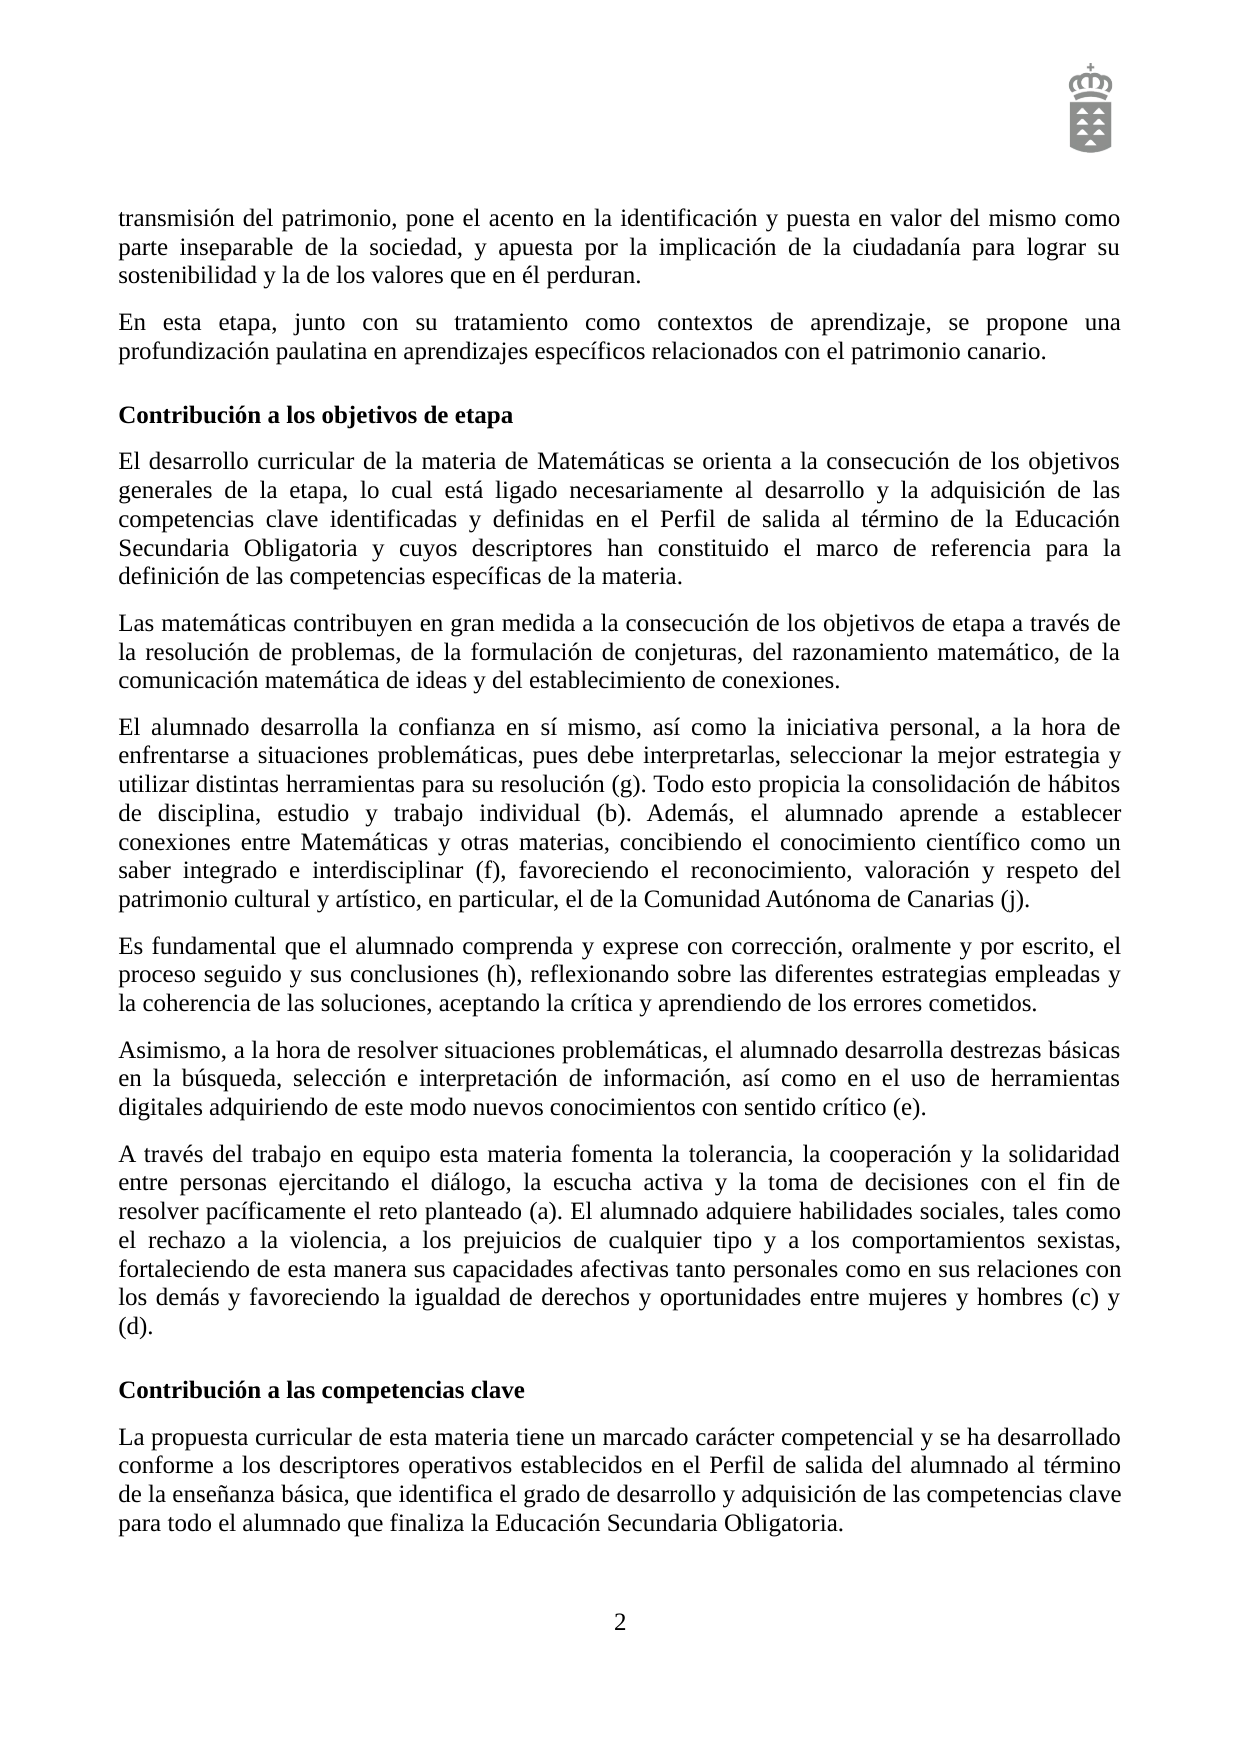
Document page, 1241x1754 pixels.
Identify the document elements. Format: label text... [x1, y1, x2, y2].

text La propuesta curricular de esta materia tiene un marcado carácter competencial y se ha desarrollado conforme a los descriptores operativos establecidos en el Perfil de salida del alumnado al término de la enseñanza básica, que identifica el grado de desarrollo y adquisición de las competencias clave para todo el alumnado que finaliza la Educación Secundaria Obligatoria. [118, 1422, 1122, 1537]
text El alumnado desarrolla la confianza en sí mismo, así como la iniciativa personal, a la hora de enfrentarse a situaciones problemáticas, pues debe interpretarlas, seleccionar la mejor estrategia y utilizar distintas herramientas para su resolución (g). Todo esto propicia la consolidación de hábitos de disciplina, estudio y trabajo individual (b). Además, el alumnado aprende a establecer conexiones entre Matemáticas y otras materias, concibiendo el conocimiento científico como un saber integrado e interdisciplinar (f), favoreciendo el reconocimiento, valoración y respeto del patrimonio cultural y artístico, en particular, el de la Comunidad Autónoma de Canarias (j). [118, 712, 1122, 913]
text El desarrollo curricular de la materia de Matemáticas se orienta a la consecución de los objetivos generales de la etapa, lo cual está ligado necesariamente al desarrollo y la adquisición de las competencias clave identificadas y definidas en el Perfil de salida al término de la Educación Secundaria Obligatoria y cuyos descriptores han constituido el marco de referencia para la definición de las competencias específicas de la materia. [118, 446, 1122, 590]
picture [1068, 63, 1113, 153]
text En esta etapa, junto con su tratamiento como contextos de aprendizaje, se propone una profundización paulatina en aprendizajes específicos relacionados con el patrimonio canario. [118, 307, 1122, 364]
subtitle Contribución a los objetivos de etapa [118, 400, 1122, 429]
text A través del trabajo en equipo esta materia fomenta la tolerancia, la cooperación y la solidaridad entre personas ejercitando el diálogo, la escucha activa y la toma de decisiones con el fin de resolver pacíficamente el reto planteado (a). El alumnado adquiere habilidades sociales, tales como el rechazo a la violencia, a los prejuicios de cualquier tipo y a los comportamientos sexistas, fortaleciendo de esta manera sus capacidades afectivas tanto personales como en sus relaciones con los demás y favoreciendo la igualdad de derechos y oportunidades entre mujeres y hombres (c) y (d). [118, 1139, 1122, 1340]
text transmisión del patrimonio, pone el acento en la identificación y puesta en valor del mismo como parte inseparable de la sociedad, y apuesta por la implicación de la ciudadanía para lograr su sostenibilidad y la de los valores que en él perduran. [118, 203, 1122, 289]
text Asimismo, a la hora de resolver situaciones problemáticas, el alumnado desarrolla destrezas básicas en la búsqueda, selección e interpretación de información, así como en el uso de herramientas digitales adquiriendo de este modo nuevos conocimientos con sentido crítico (e). [118, 1035, 1122, 1121]
text Las matemáticas contribuyen en gran medida a la consecución de los objetivos de etapa a través de la resolución de problemas, de la formulación de conjeturas, del razonamiento matemático, de la comunicación matemática de ideas y del establecimiento de conexiones. [118, 608, 1122, 694]
text Es fundamental que el alumnado comprenda y exprese con corrección, oralmente y por escrito, el proceso seguido y sus conclusiones (h), reflexionando sobre las diferentes estrategias empleadas y la coherencia de las soluciones, aceptando la crítica y aprendiendo de los errores cometidos. [118, 931, 1122, 1017]
subtitle Contribución a las competencias clave [118, 1375, 1122, 1404]
